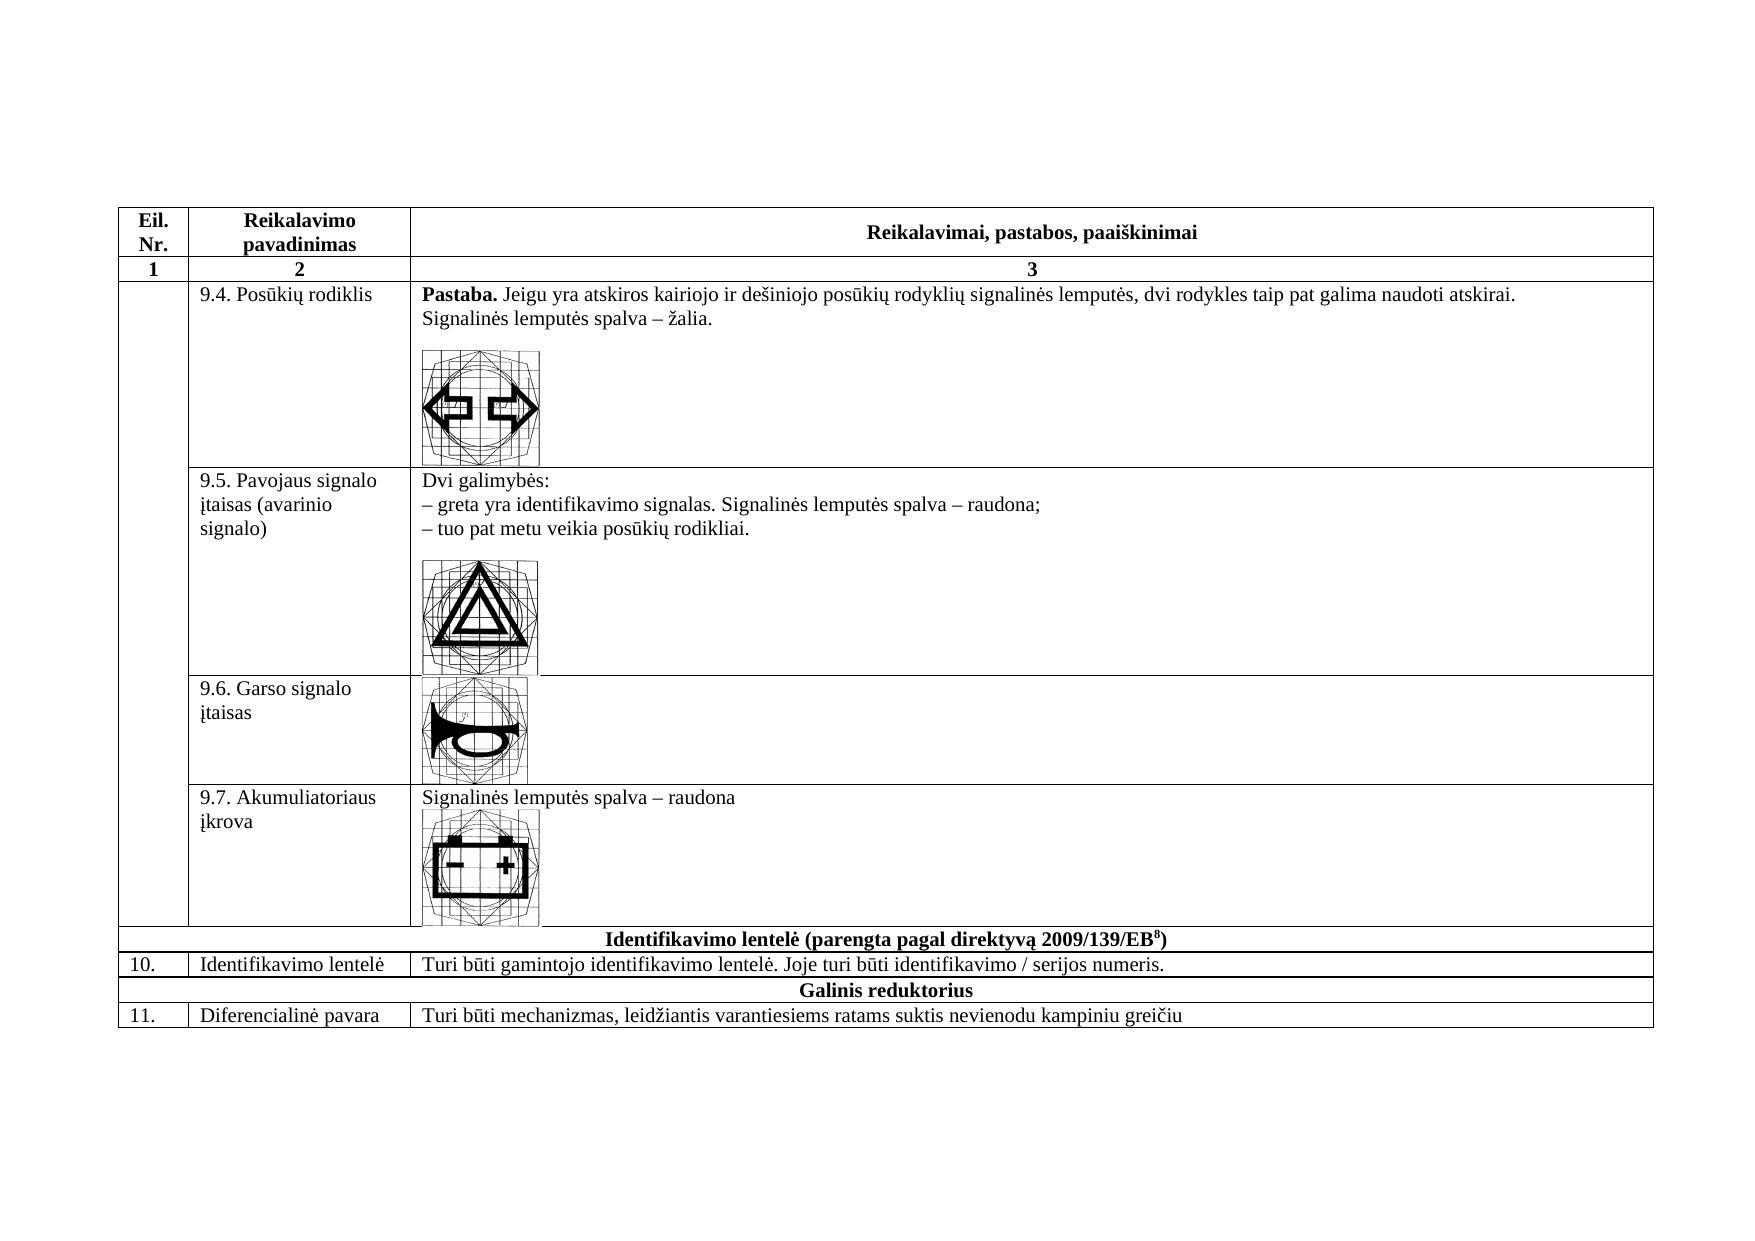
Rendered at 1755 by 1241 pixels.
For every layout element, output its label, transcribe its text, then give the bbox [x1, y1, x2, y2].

table_cell Pastaba. Jeigu yra atskiros kairiojo ir dešiniojo posūkių rodyklių signalinės lemputės, dvi rodykles taip pat galima naudoti atskirai. Signalinės lemputės spalva – žalia. (pav.) [411, 282, 1653, 467]
table_cell Turi būti gamintojo identifikavimo lentelė. Joje turi būti identifikavimo / serijos numeris. [411, 953, 1653, 976]
table_cell Signalinės lemputės spalva – raudona (pav.) [411, 785, 1653, 926]
table_cell 1 [119, 257, 188, 281]
table_cell Dvi galimybės: – greta yra identifikavimo signalas. Signalinės lemputės spalva – raudona; – tuo pat metu veikia posūkių rodikliai. (pav.) [411, 468, 1653, 675]
table_cell [119, 282, 188, 926]
table_cell Galinis reduktorius [119, 978, 1653, 1002]
table_cell Turi būti mechanizmas, leidžiantis varantiesiems ratams suktis nevienodu kampiniu greičiu [411, 1003, 1653, 1027]
table_cell Identifikavimo lentelė [189, 953, 410, 976]
table_cell Identifikavimo lentelė (parengta pagal direktyvą 2009/139/EB8) [119, 927, 1653, 951]
table_cell 9.4. Posūkių rodiklis [189, 282, 410, 467]
table_header Eil. Nr. [119, 208, 188, 256]
table_cell 3 [411, 257, 1653, 281]
table_cell 9.7. Akumuliatoriaus įkrova [189, 785, 410, 926]
table_cell (pav.) [528, 676, 1653, 784]
table_cell Diferencialinė pavara [189, 1003, 410, 1027]
table_header Reikalavimo pavadinimas [189, 208, 410, 256]
table_cell 10. [119, 953, 188, 976]
table_cell 9.6. Garso signalo įtaisas [189, 676, 410, 784]
table_cell 11. [119, 1003, 188, 1027]
table_cell 2 [189, 257, 410, 281]
table_cell 9.5. Pavojaus signalo įtaisas (avarinio signalo) [189, 468, 410, 675]
table_header Reikalavimai, pastabos, paaiškinimai [411, 208, 1653, 256]
table_cell (pav.) [411, 676, 421, 784]
